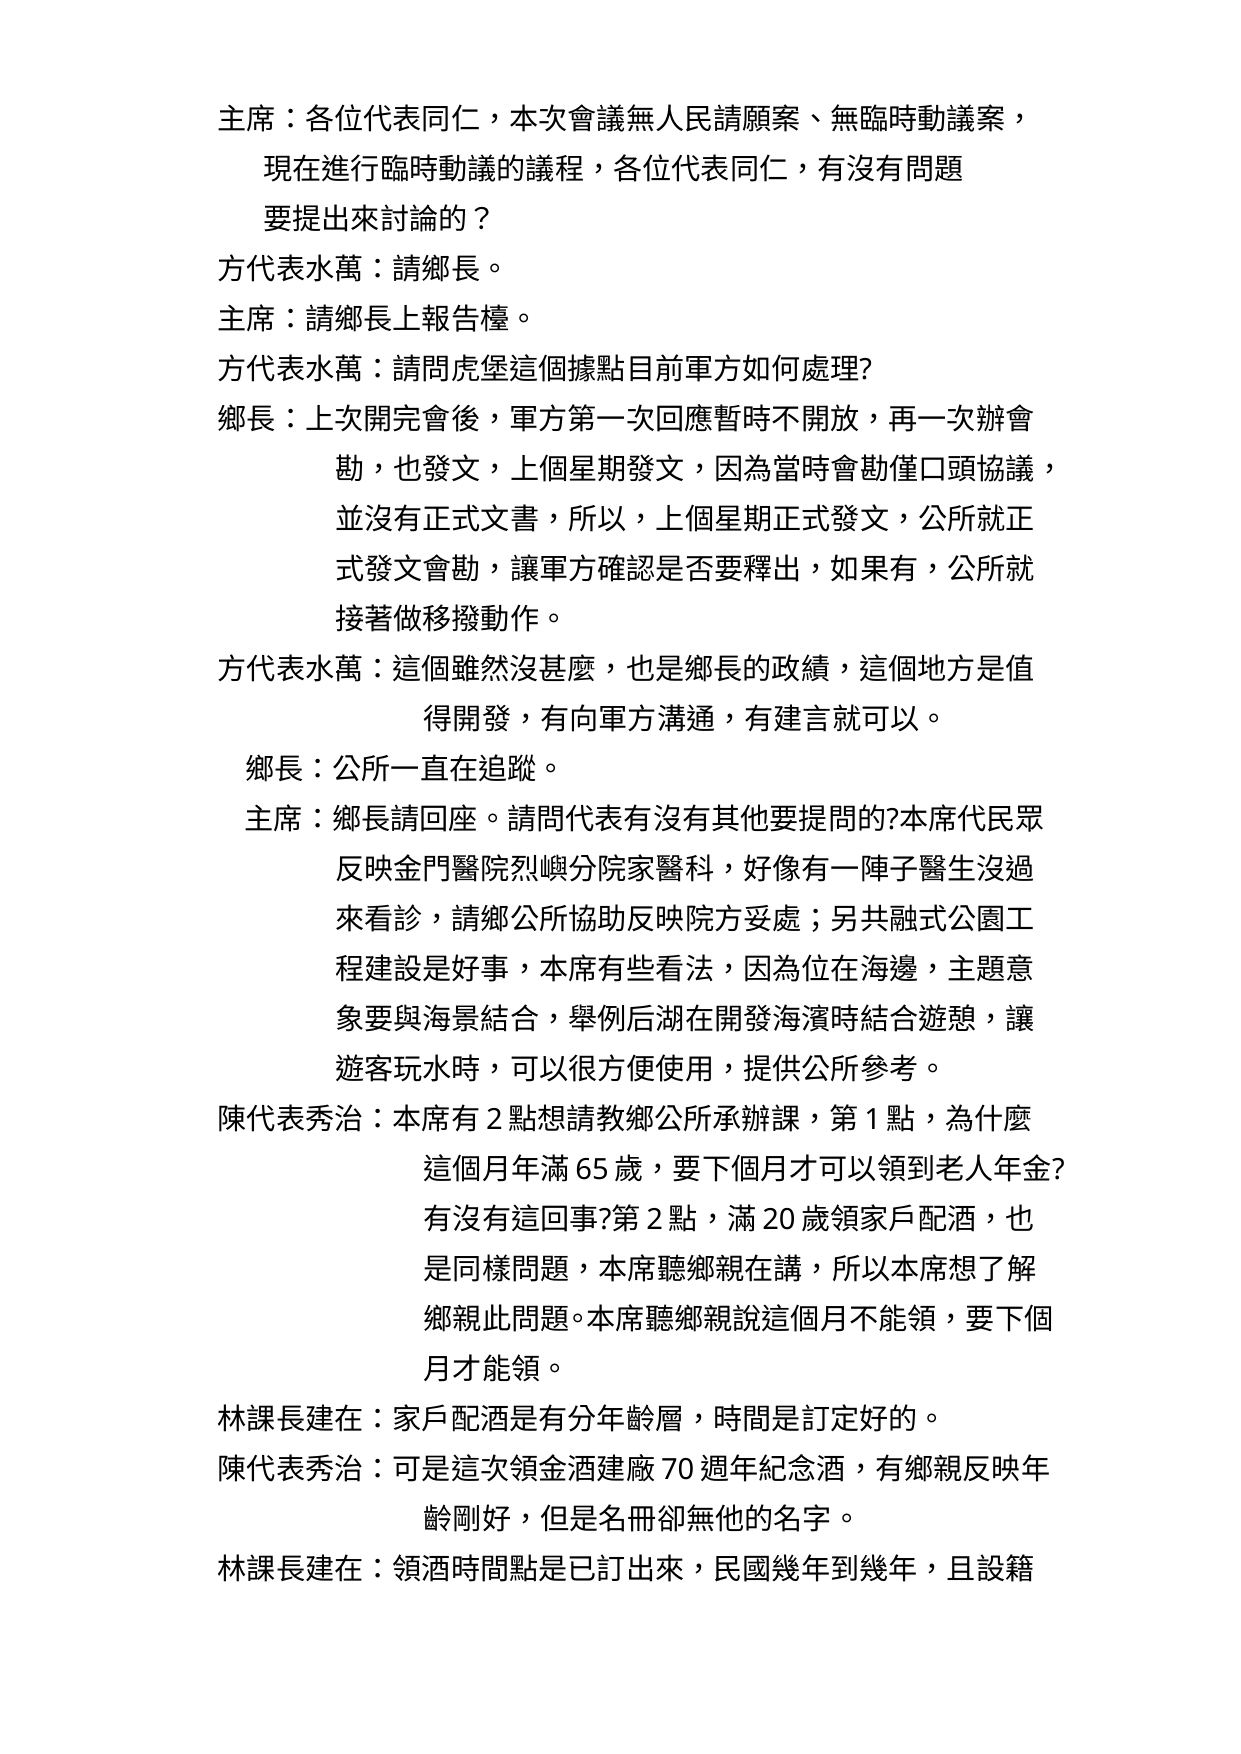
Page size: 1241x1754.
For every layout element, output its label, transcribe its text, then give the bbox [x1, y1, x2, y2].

text 主席：請鄉長上報告檯。 [187, 289, 1053, 339]
text 林課長建在：領酒時間點是已訂出來，民國幾年到幾年，且設籍滿幾年，符合條件就可以申請，詳細條件再詳查。 [187, 1539, 1053, 1589]
text 主席：鄉長請回座。請問代表有沒有其他要提問的?本席代民眾反映金門醫院烈嶼分院家醫科，好像有一陣子醫生沒過來看診，請鄉公所協助反映院方妥處；另共融式公園工程建設是好事，本席有些看法，因為位在海邊，主題意象要與海景結合，舉例后湖在開發海濱時結合遊憩，讓遊客玩水時，可以很方便使用，提供公所參考。 [237, 789, 1053, 1089]
text 鄉長：公所一直在追蹤。 [237, 739, 1053, 789]
text 陳代表秀治：可是這次領金酒建廠70週年紀念酒，有鄉親反映年齡剛好，但是名冊卻無他的名字。 [187, 1439, 1053, 1539]
text 方代表水萬：請鄉長。 [187, 239, 1053, 289]
text 陳代表秀治：本席有2點想請教鄉公所承辦課，第1點，為什麼這個月年滿65歲，要下個月才可以領到老人年金?有沒有這回事?第2點，滿20歲領家戶配酒，也是同樣問題，本席聽鄉親在講，所以本席想了解鄉親此問題。本席聽鄉親說這個月不能領，要下個月才能領。 [187, 1089, 1053, 1389]
text 現在進行臨時動議的議程，各位代表同仁，有沒有問題 [187, 139, 1053, 189]
text 主席：各位代表同仁，本次會議無人民請願案、無臨時動議案， [187, 89, 1053, 139]
text 方代表水萬：請問虎堡這個據點目前軍方如何處理? [187, 339, 1053, 389]
text 要提出來討論的？ [187, 189, 1053, 239]
text 鄉長：上次開完會後，軍方第一次回應暫時不開放，再一次辦會勘，也發文，上個星期發文，因為當時會勘僅口頭協議，並沒有正式文書，所以，上個星期正式發文，公所就正式發文會勘，讓軍方確認是否要釋出，如果有，公所就接著做移撥動作。 [187, 389, 1053, 639]
text 林課長建在：家戶配酒是有分年齡層，時間是訂定好的。 [187, 1389, 1053, 1439]
text 方代表水萬：這個雖然沒甚麼，也是鄉長的政績，這個地方是值得開發，有向軍方溝通，有建言就可以。 [187, 639, 1053, 739]
